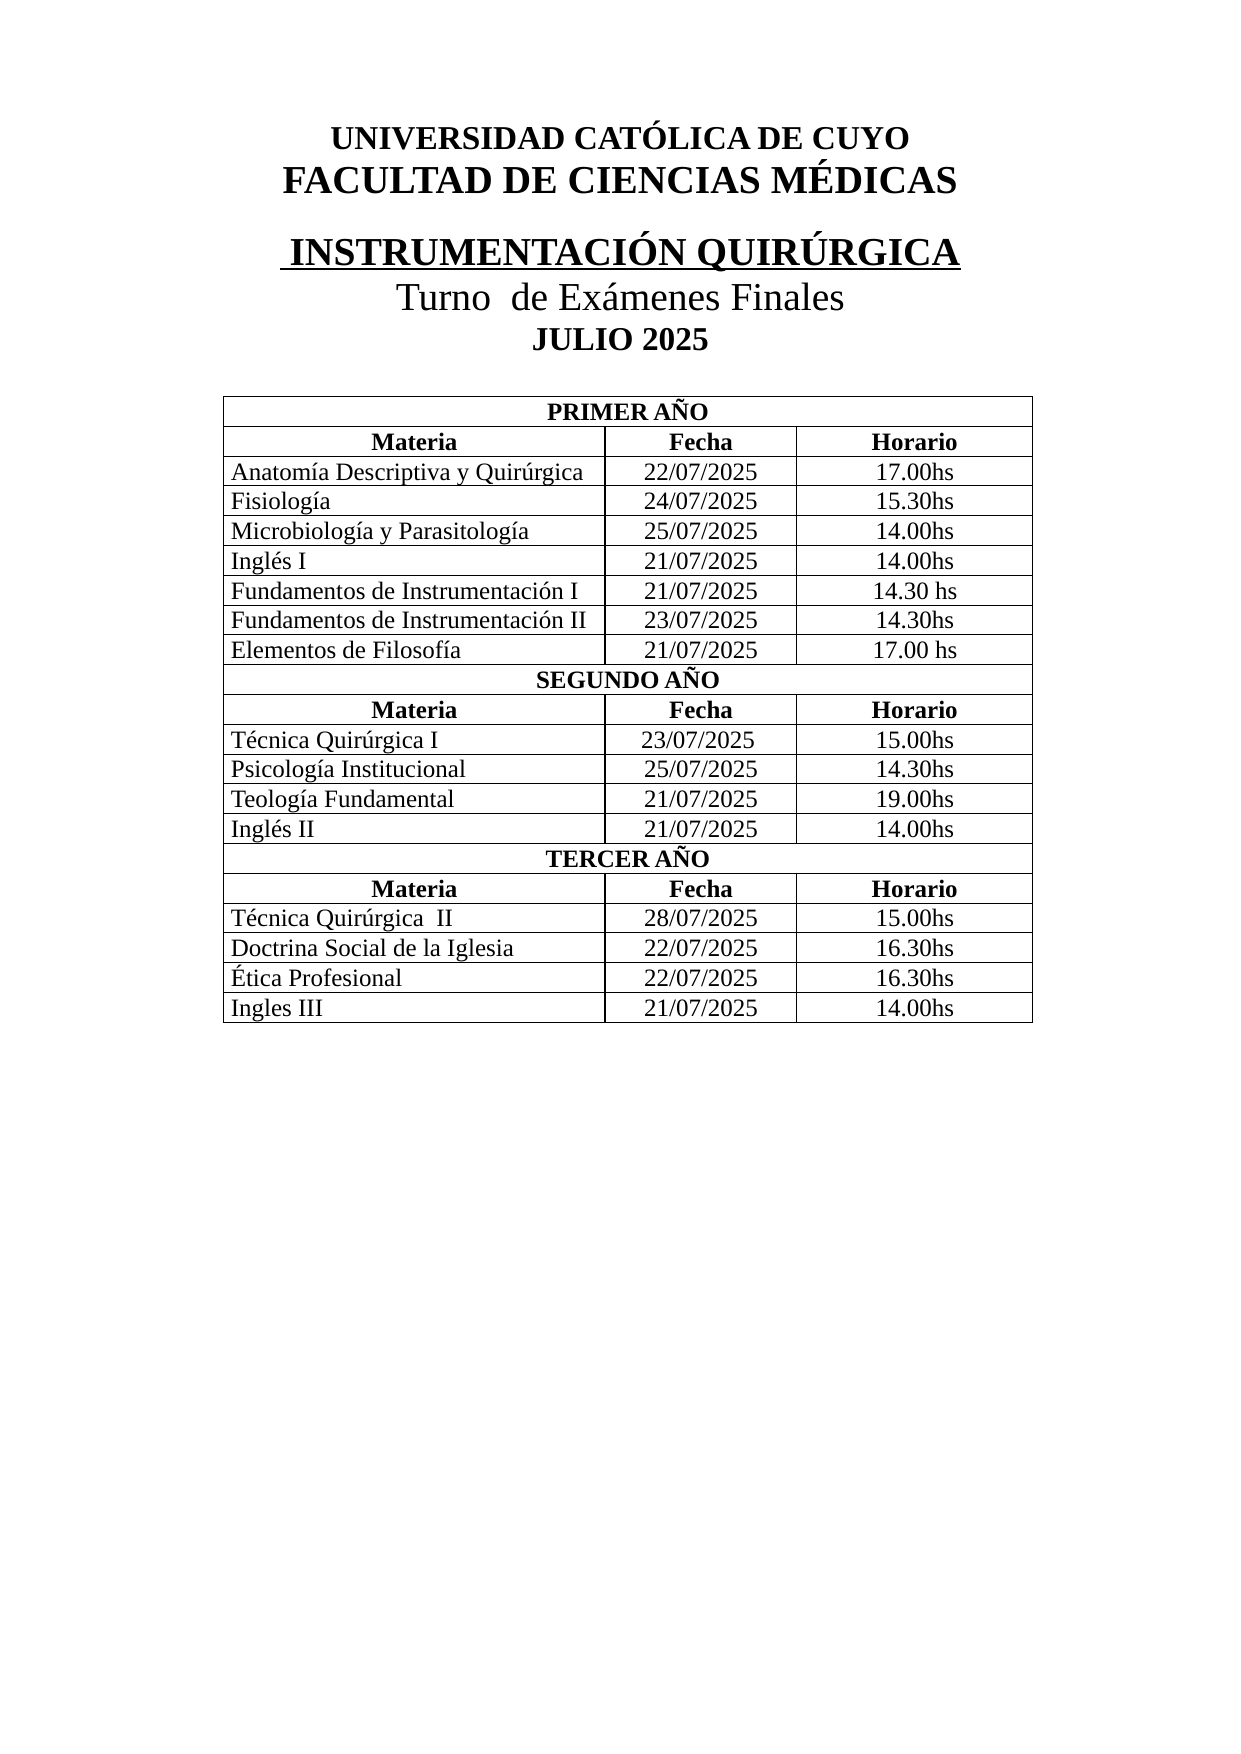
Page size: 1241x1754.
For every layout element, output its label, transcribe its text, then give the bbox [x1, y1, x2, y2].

table_cell Ética Profesional [224, 963, 604, 992]
table_cell 25/07/2025 [606, 516, 796, 545]
table_cell Fecha [606, 427, 796, 456]
table_cell Fundamentos de Instrumentación I [224, 576, 604, 604]
table_cell Fecha [606, 695, 796, 724]
text FACULTAD DE CIENCIAS MÉDICAS [118, 156, 1122, 202]
table_cell 25/07/2025 [606, 755, 796, 783]
table_cell 21/07/2025 [606, 576, 796, 604]
table_cell 15.00hs [797, 725, 1032, 753]
table_cell 14.00hs [797, 814, 1032, 843]
table_cell Inglés II [224, 814, 604, 843]
table_cell 14.30hs [797, 606, 1032, 634]
table_cell Microbiología y Parasitología [224, 516, 604, 545]
table_cell 22/07/2025 [606, 933, 796, 962]
table_cell Materia [224, 695, 604, 724]
table_cell 23/07/2025 [606, 606, 796, 634]
table_cell 28/07/2025 [606, 904, 796, 932]
table_cell 14.00hs [797, 546, 1032, 575]
table_cell 15.00hs [797, 904, 1032, 932]
table_cell SEGUNDO AÑO [224, 665, 1032, 694]
table_cell Elementos de Filosofía [224, 635, 604, 664]
table_cell Materia [224, 874, 604, 902]
table_cell 19.00hs [797, 784, 1032, 813]
table_cell Horario [797, 427, 1032, 456]
table_cell Ingles III [224, 993, 604, 1022]
table_cell 22/07/2025 [606, 963, 796, 992]
table_cell 21/07/2025 [606, 784, 796, 813]
table_cell 21/07/2025 [606, 546, 796, 575]
table_header PRIMER AÑO [224, 397, 1032, 426]
table_cell Fecha [606, 874, 796, 902]
table_cell Técnica Quirúrgica I [224, 725, 604, 753]
table_cell Horario [797, 874, 1032, 902]
table_cell 21/07/2025 [606, 635, 796, 664]
table_cell 21/07/2025 [606, 814, 796, 843]
table_cell 15.30hs [797, 486, 1032, 515]
text UNIVERSIDAD CATÓLICA DE CUYO [118, 118, 1122, 156]
table_cell 23/07/2025 [606, 725, 796, 753]
table_cell Fisiología [224, 486, 604, 515]
table_cell 14.30hs [797, 755, 1032, 783]
table_cell Anatomía Descriptiva y Quirúrgica [224, 457, 604, 485]
table_cell Fundamentos de Instrumentación II [224, 606, 604, 634]
text Turno de Exámenes Finales [118, 274, 1122, 319]
table_cell 17.00 hs [797, 635, 1032, 664]
table_cell Inglés I [224, 546, 604, 575]
table_cell Teología Fundamental [224, 784, 604, 813]
table_cell 17.00hs [797, 457, 1032, 485]
table_cell 14.00hs [797, 516, 1032, 545]
table_cell Horario [797, 695, 1032, 724]
table_cell 21/07/2025 [606, 993, 796, 1022]
table_cell 14.00hs [797, 993, 1032, 1022]
table_cell 16.30hs [797, 963, 1032, 992]
table_cell Técnica Quirúrgica II [224, 904, 604, 932]
table_cell TERCER AÑO [224, 844, 1032, 873]
subtitle INSTRUMENTACIÓN QUIRÚRGICA [118, 228, 1122, 274]
table_cell 14.30 hs [797, 576, 1032, 604]
table_cell 24/07/2025 [606, 486, 796, 515]
table_cell Materia [224, 427, 604, 456]
table_cell Psicología Institucional [224, 755, 604, 783]
table_cell Doctrina Social de la Iglesia [224, 933, 604, 962]
table_cell 16.30hs [797, 933, 1032, 962]
subtitle JULIO 2025 [118, 319, 1122, 358]
table_cell 22/07/2025 [606, 457, 796, 485]
